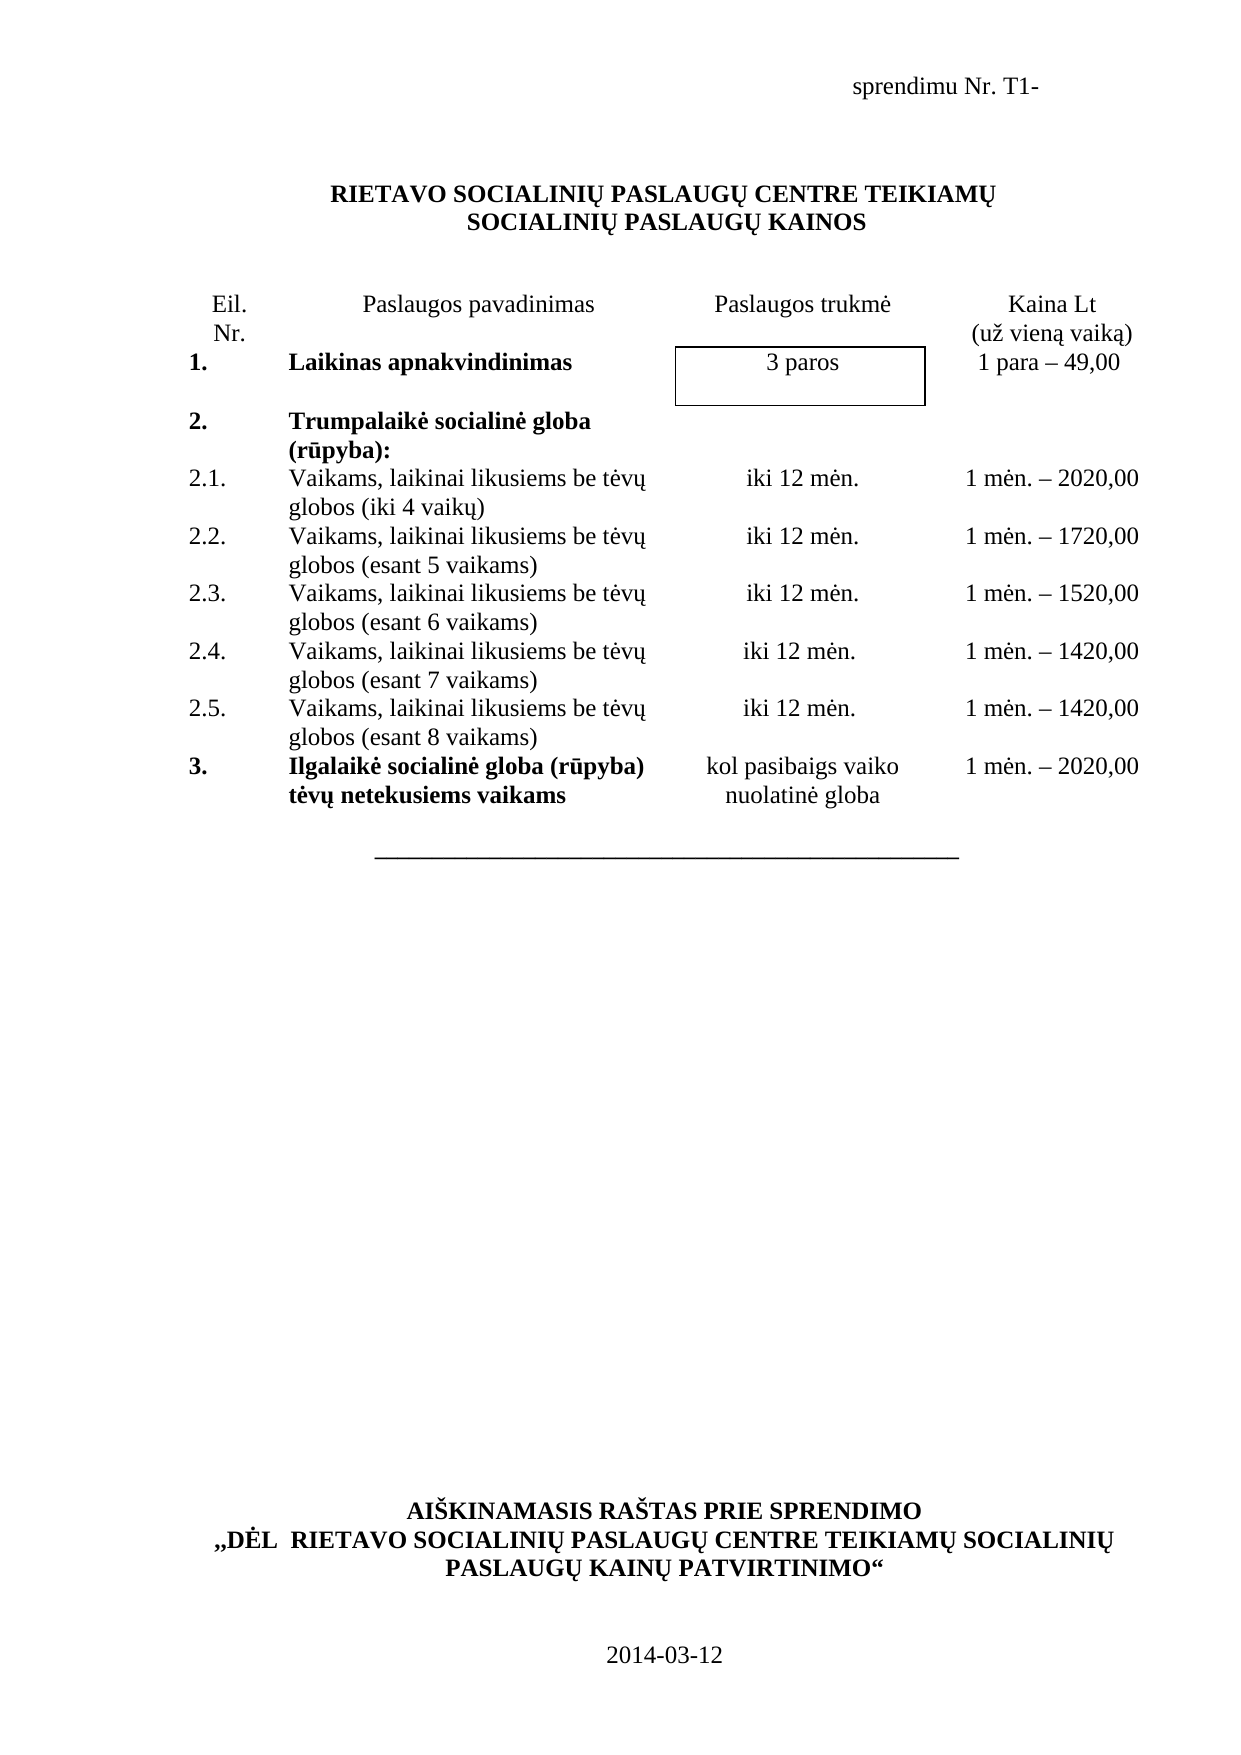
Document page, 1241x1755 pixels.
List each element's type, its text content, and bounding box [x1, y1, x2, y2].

table_cell 3 paros [676, 348, 924, 405]
table_header Paslaugos trukmė [676, 289, 925, 346]
table_cell 2.1. [177, 464, 277, 521]
table_cell Vaikams, laikinai likusiems be tėvų globos (esant 8 vaikams) [277, 694, 676, 751]
text RIETAVO SOCIALINIŲ PASLAUGŲ CENTRE TEIKIAMŲ [177, 179, 1156, 207]
table_cell 1 mėn. – 2020,00 [925, 751, 1174, 808]
table_cell 1 mėn. – 1420,00 [925, 636, 1174, 693]
text AIŠKINAMASIS RAŠTAS PRIE SPRENDIMO [177, 1496, 1152, 1525]
table_cell iki 12 mėn. [676, 636, 925, 693]
table_cell 1 mėn. – 1520,00 [925, 579, 1174, 636]
table_cell 2.3. [177, 579, 277, 636]
table_cell 1 mėn. – 1720,00 [925, 521, 1174, 578]
table_cell kol pasibaigs vaiko nuolatinė globa [676, 751, 925, 808]
text SOCIALINIŲ PASLAUGŲ KAINOS [177, 207, 1156, 236]
table_cell Trumpalaikė socialinė globa (rūpyba): [277, 405, 676, 463]
text ___________________________________________________ [177, 835, 1156, 861]
text ,,DĖL RIETAVO SOCIALINIŲ PASLAUGŲ CENTRE TEIKIAMŲ SOCIALINIŲ PASLAUGŲ KAINŲ PATVIRTINIMO“ [177, 1525, 1152, 1582]
table_cell 2.5. [177, 694, 277, 751]
table_cell 1 para – 49,00 [926, 346, 1174, 405]
table_cell Vaikams, laikinai likusiems be tėvų globos (iki 4 vaikų) [277, 464, 676, 521]
table_cell Laikinas apnakvindinimas [277, 346, 675, 405]
table_cell Ilgalaikė socialinė globa (rūpyba) tėvų netekusiems vaikams [277, 751, 676, 808]
table_cell 1 mėn. – 2020,00 [925, 464, 1174, 521]
table_header Eil. Nr. [177, 289, 277, 346]
table_cell [925, 405, 1174, 463]
table_cell Vaikams, laikinai likusiems be tėvų globos (esant 6 vaikams) [277, 579, 676, 636]
table_cell iki 12 mėn. [676, 521, 925, 578]
table_cell Vaikams, laikinai likusiems be tėvų globos (esant 5 vaikams) [277, 521, 676, 578]
table_header Paslaugos pavadinimas [277, 289, 676, 346]
table_cell 1 mėn. – 1420,00 [925, 694, 1174, 751]
table_cell 1. [177, 346, 277, 405]
table_cell iki 12 mėn. [676, 694, 925, 751]
table_cell iki 12 mėn. [676, 464, 925, 521]
table_cell 2.4. [177, 636, 277, 693]
table_cell 2.2. [177, 521, 277, 578]
text 2014-03-12 [177, 1640, 1152, 1668]
table_cell 3. [177, 751, 277, 808]
table_cell [676, 406, 925, 463]
text sprendimu Nr. T1- [177, 71, 1156, 99]
table_cell iki 12 mėn. [676, 579, 925, 636]
table_cell Vaikams, laikinai likusiems be tėvų globos (esant 7 vaikams) [277, 636, 676, 693]
table_header Kaina Lt (už vieną vaiką) [925, 289, 1174, 346]
table_cell 2. [177, 405, 277, 463]
